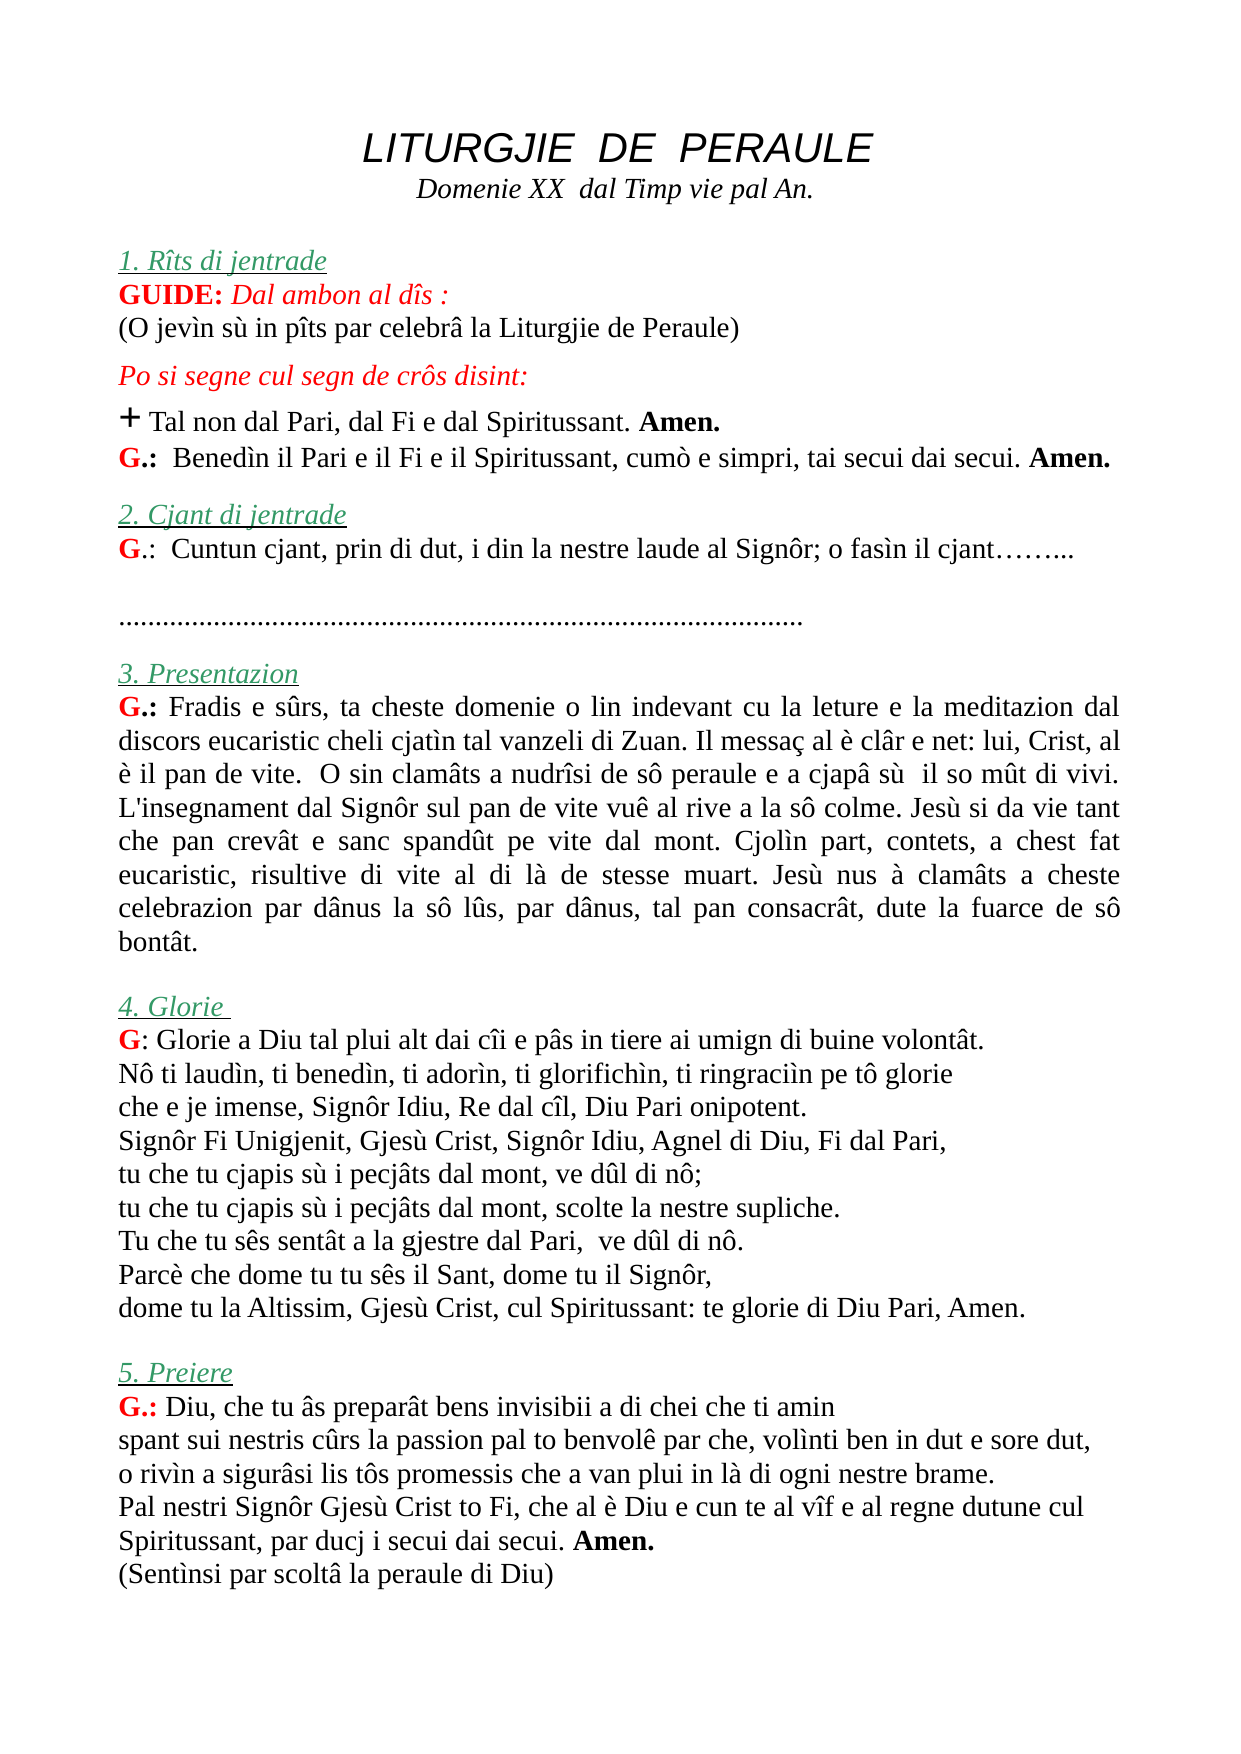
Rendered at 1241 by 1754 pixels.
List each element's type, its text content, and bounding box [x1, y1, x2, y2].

text + Tal non dal Pari, dal Fi e dal Spiritussant. Amen. [118, 392, 1122, 440]
text Signôr Fi Unigjenit, Gjesù Crist, Signôr Idiu, Agnel di Diu, Fi dal Pari, [118, 1123, 1122, 1156]
text 1. Rîts di jentrade [118, 243, 1122, 277]
text Domenie XX dal Timp vie pal An. [118, 171, 1122, 205]
text .............................................................................................. [118, 598, 1122, 632]
text o rivìn a sigurâsi lis tôs promessis che a van plui in là di ogni nestre brame. [118, 1456, 1122, 1489]
text dome tu la Altissim, Gjesù Crist, cul Spiritussant: te glorie di Diu Pari, Amen. [118, 1291, 1122, 1324]
text G.: Benedìn il Pari e il Fi e il Spiritussant, cumò e simpri, tai secui dai secui. Amen. [118, 440, 1122, 473]
text Parcè che dome tu tu sês il Sant, dome tu il Signôr, [118, 1257, 1122, 1291]
text (O jevìn sù in pîts par celebrâ la Liturgjie de Peraule) [118, 311, 1122, 344]
text Po si segne cul segn de crôs disint: [118, 358, 1122, 392]
text G.: Fradis e sûrs, ta cheste domenie o lin indevant cu la leture e la meditazion dal discors eucaristic cheli cjatìn tal vanzeli di Zuan. Il messaç al è clâr e net: lui, Crist, al è il pan de vite. O sin clamâts a nudrîsi de sô peraule e a cjapâ sù il so mût di vivi. L'insegnament dal Signôr sul pan de vite vuê al rive a la sô colme. Jesù si da vie tant che pan crevât e sanc spandût pe vite dal mont. Cjolìn part, contets, a chest fat eucaristic, risultive di vite al di là de stesse muart. Jesù nus à clamâts a cheste celebrazion par dânus la sô lûs, par dânus, tal pan consacrât, dute la fuarce de sô bontât. [118, 689, 1122, 958]
text 5. Preiere [118, 1355, 1122, 1389]
text tu che tu cjapis sù i pecjâts dal mont, ve dûl di nô; [118, 1156, 1122, 1190]
text LITURGJIE DE PERAULE [118, 123, 1122, 171]
text Nô ti laudìn, ti benedìn, ti adorìn, ti glorifichìn, ti ringraciìn pe tô glorie [118, 1056, 1122, 1089]
text (Sentìnsi par scoltâ la peraule di Diu) [118, 1557, 1122, 1590]
text GUIDE: Dal ambon al dîs : [118, 277, 1122, 311]
text 4. Glorie [118, 989, 1122, 1022]
text Tu che tu sês sentât a la gjestre dal Pari, ve dûl di nô. [118, 1223, 1122, 1257]
text spant sui nestris cûrs la passion pal to benvolê par che, volìnti ben in dut e sore dut, [118, 1422, 1122, 1456]
text che e je imense, Signôr Idiu, Re dal cîl, Diu Pari onipotent. [118, 1089, 1122, 1123]
text Pal nestri Signôr Gjesù Crist to Fi, che al è Diu e cun te al vîf e al regne dutune cul Spiritussant, par ducj i secui dai secui. Amen. [118, 1489, 1122, 1557]
text 2. Cjant di jentrade [118, 497, 1122, 531]
text G: Glorie a Diu tal plui alt dai cîi e pâs in tiere ai umign di buine volontât. [118, 1022, 1122, 1056]
text G.: Cuntun cjant, prin di dut, i din la nestre laude al Signôr; o fasìn il cjant……... [118, 531, 1122, 564]
text 3. Presentazion [118, 656, 1122, 689]
text G.: Diu, che tu âs preparât bens invisibii a di chei che ti amin [118, 1389, 1122, 1422]
text tu che tu cjapis sù i pecjâts dal mont, scolte la nestre supliche. [118, 1190, 1122, 1223]
